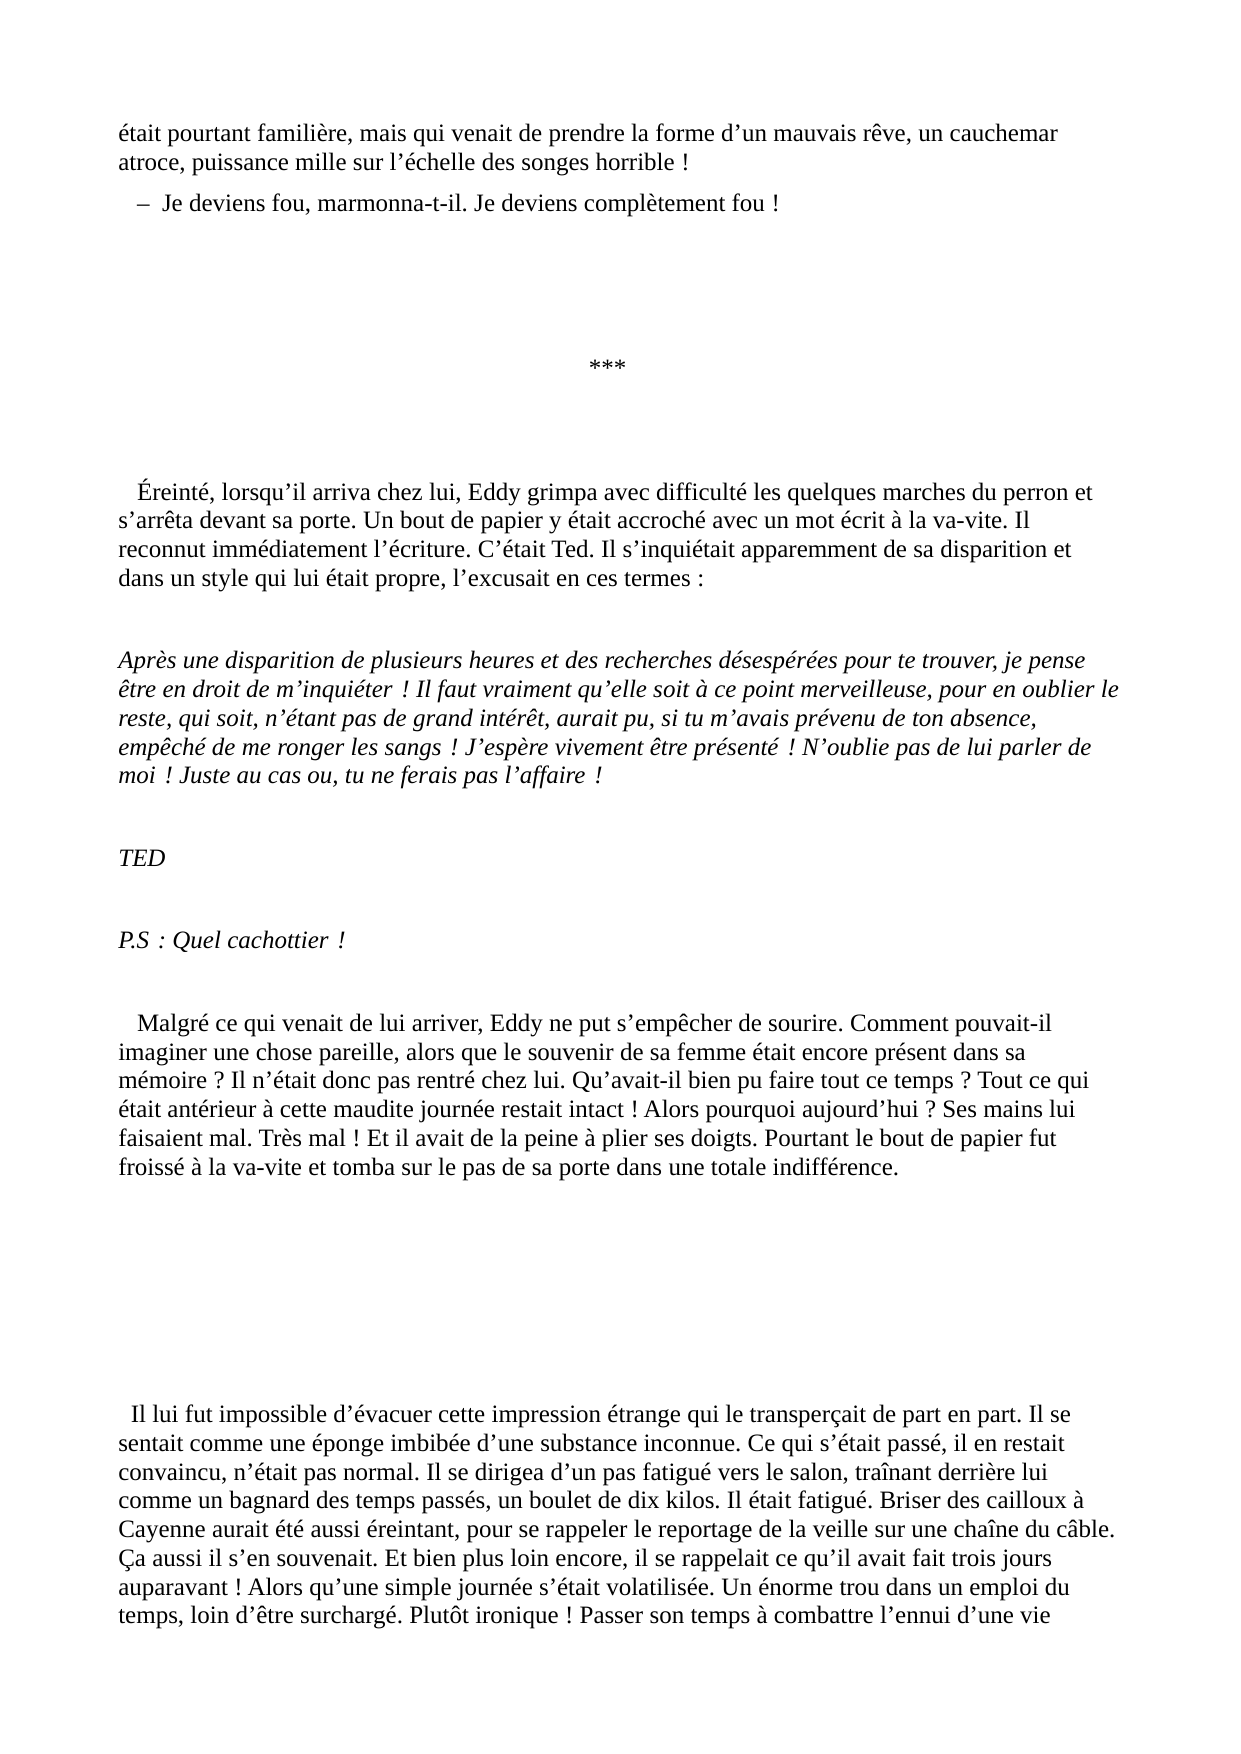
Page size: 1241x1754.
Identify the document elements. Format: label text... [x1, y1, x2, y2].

text Éreinté, lorsqu’il arriva chez lui, Eddy grimpa avec difficulté les quelques marches du perron et s’arrêta devant sa porte. Un bout de papier y était accroché avec un mot écrit à la va-vite. Il reconnut immédiatement l’écriture. C’était Ted. Il s’inquiétait apparemment de sa disparition et dans un style qui lui était propre, l’excusait en ces termes : [118, 477, 1122, 592]
text – Je deviens fou, marmonna-t-il. Je deviens complètement fou ! [118, 188, 1122, 217]
text Après une disparition de plusieurs heures et des recherches désespérées pour te trouver, je pense être en droit de m’inquiéter ! Il faut vraiment qu’elle soit à ce point merveilleuse, pour en oublier le reste, qui soit, n’étant pas de grand intérêt, aurait pu, si tu m’avais prévenu de ton absence, empêché de me ronger les sangs ! J’espère vivement être présenté ! N’oublie pas de lui parler de moi ! Juste au cas ou, tu ne ferais pas l’affaire ! [118, 646, 1122, 789]
text *** [588, 353, 1122, 382]
text TED [118, 843, 1122, 872]
text Il lui fut impossible d’évacuer cette impression étrange qui le transperçait de part en part. Il se sentait comme une éponge imbibée d’une substance inconnue. Ce qui s’était passé, il en restait convaincu, n’était pas normal. Il se dirigea d’un pas fatigué vers le salon, traînant derrière lui comme un bagnard des temps passés, un boulet de dix kilos. Il était fatigué. Briser des cailloux à Cayenne aurait été aussi éreintant, pour se rappeler le reportage de la veille sur une chaîne du câble. Ça aussi il s’en souvenait. Et bien plus loin encore, il se rappelait ce qu’il avait fait trois jours auparavant ! Alors qu’une simple journée s’était volatilisée. Un énorme trou dans un emploi du temps, loin d’être surchargé. Plutôt ironique ! Passer son temps à combattre l’ennui d’une vie [118, 1399, 1122, 1629]
text P.S : Quel cachottier ! [118, 926, 1122, 954]
text était pourtant familière, mais qui venait de prendre la forme d’un mauvais rêve, un cauchemar atroce, puissance mille sur l’échelle des songes horrible ! [118, 118, 1122, 176]
text Malgré ce qui venait de lui arriver, Eddy ne put s’empêcher de sourire. Comment pouvait-il imaginer une chose pareille, alors que le souvenir de sa femme était encore présent dans sa mémoire ? Il n’était donc pas rentré chez lui. Qu’avait-il bien pu faire tout ce temps ? Tout ce qui était antérieur à cette maudite journée restait intact ! Alors pourquoi aujourd’hui ? Ses mains lui faisaient mal. Très mal ! Et il avait de la peine à plier ses doigts. Pourtant le bout de papier fut froissé à la va-vite et tomba sur le pas de sa porte dans une totale indifférence. [118, 1008, 1122, 1181]
